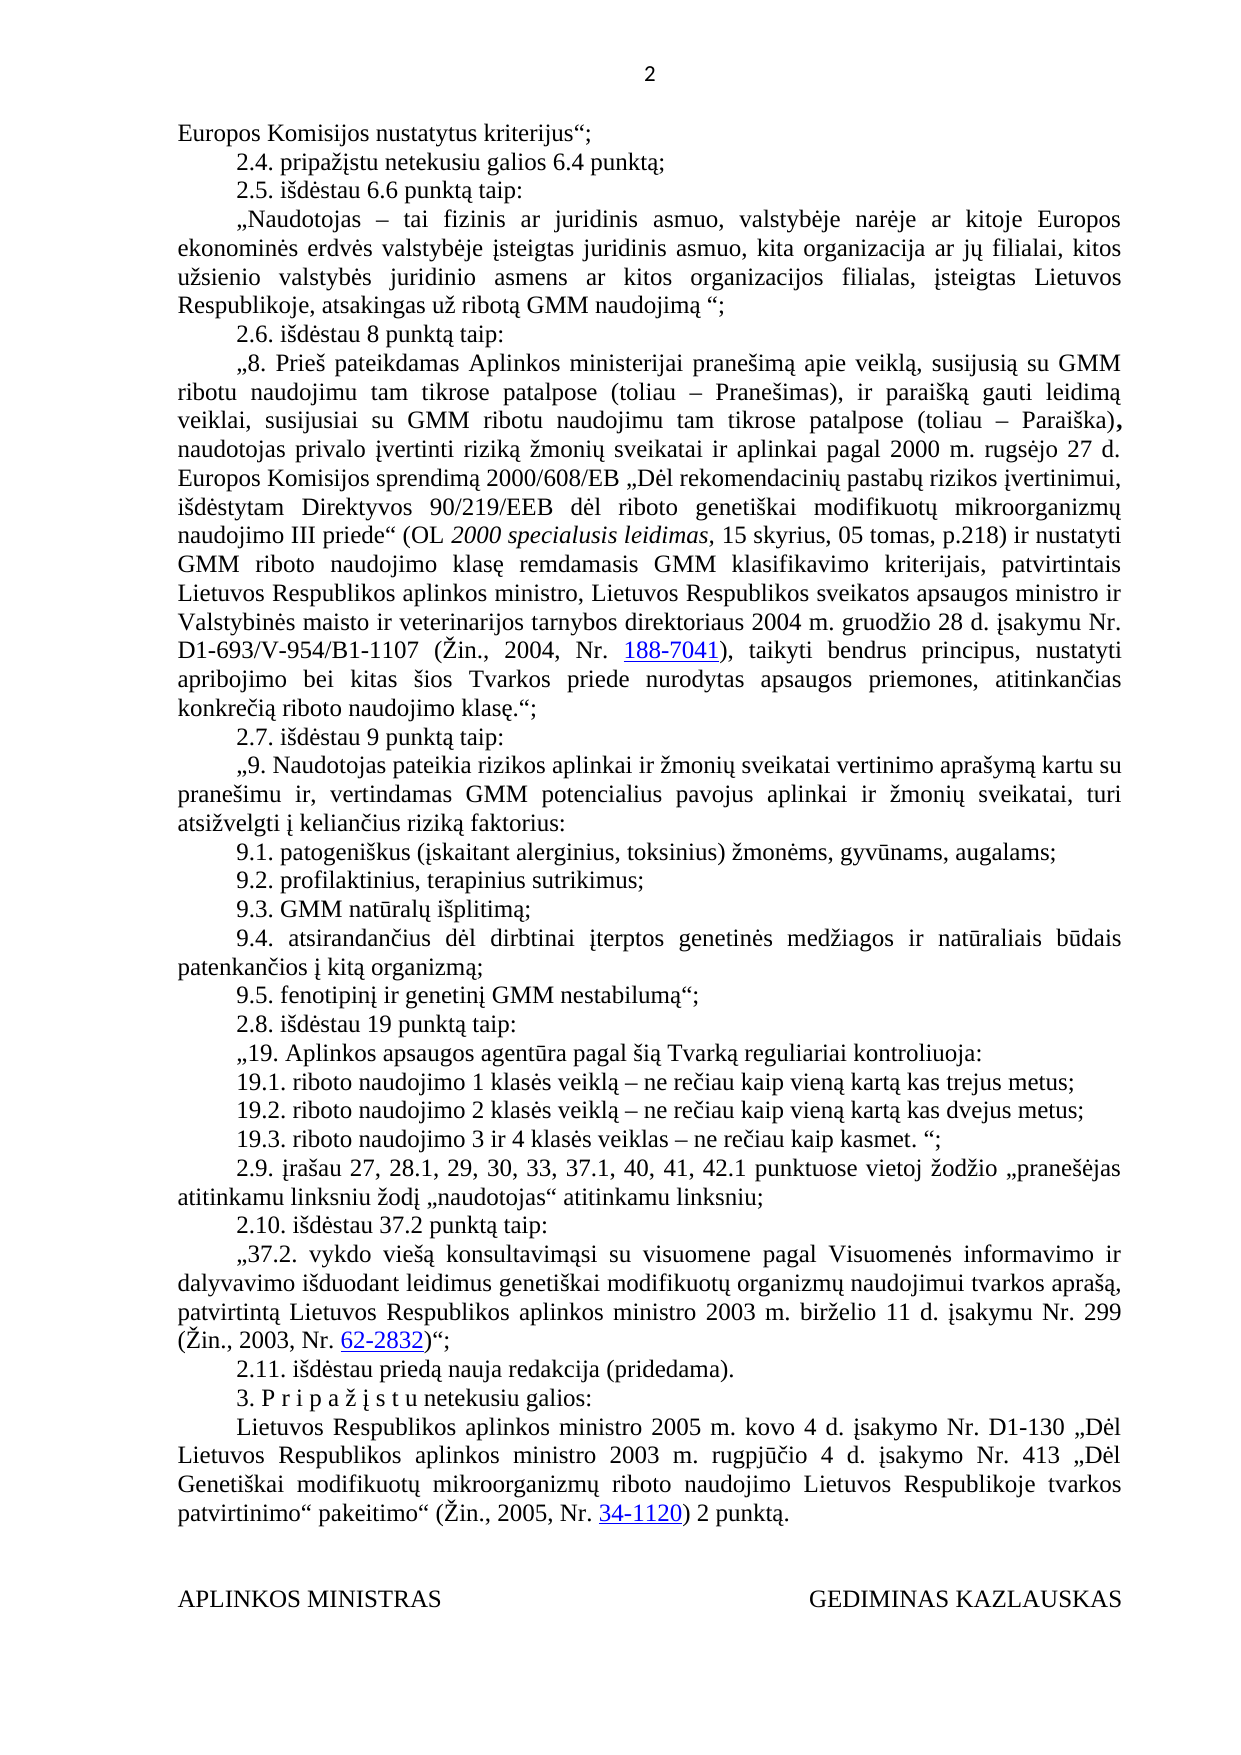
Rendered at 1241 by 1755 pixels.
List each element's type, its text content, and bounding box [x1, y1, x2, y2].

text 9.4. atsirandančius dėl dirbtinai įterptos genetinės medžiagos ir natūraliais būdais patenkančios į kitą organizmą; [177, 923, 1122, 981]
text 9.2. profilaktinius, terapinius sutrikimus; [177, 866, 1122, 894]
text „9. Naudotojas pateikia rizikos aplinkai ir žmonių sveikatai vertinimo aprašymą kartu su pranešimu ir, vertindamas GMM potencialius pavojus aplinkai ir žmonių sveikatai, turi atsižvelgti į keliančius riziką faktorius: [177, 751, 1122, 837]
text 2.8. išdėstau 19 punktą taip: [177, 1009, 1122, 1038]
text Europos Komisijos nustatytus kriterijus“; [177, 118, 1122, 147]
text 19.1. riboto naudojimo 1 klasės veiklą – ne rečiau kaip vieną kartą kas trejus metus; [177, 1067, 1122, 1096]
text Lietuvos Respublikos aplinkos ministro 2005 m. kovo 4 d. įsakymo Nr. D1-130 „Dėl Lietuvos Respublikos aplinkos ministro 2003 m. rugpjūčio 4 d. įsakymo Nr. 413 „Dėl Genetiškai modifikuotų mikroorganizmų riboto naudojimo Lietuvos Respublikoje tvarkos patvirtinimo“ pakeitimo“ (Žin., 2005, Nr. 34-1120) 2 punktą. [177, 1412, 1122, 1527]
text 2.5. išdėstau 6.6 punktą taip: [177, 176, 1122, 204]
text 2.9. įrašau 27, 28.1, 29, 30, 33, 37.1, 40, 41, 42.1 punktuose vietoj žodžio „pranešėjas atitinkamu linksniu žodį „naudotojas“ atitinkamu linksniu; [177, 1153, 1122, 1211]
text „8. Prieš pateikdamas Aplinkos ministerijai pranešimą apie veiklą, susijusią su GMM ribotu naudojimu tam tikrose patalpose (toliau – Pranešimas), ir paraišką gauti leidimą veiklai, susijusiai su GMM ribotu naudojimu tam tikrose patalpose (toliau – Paraiška), naudotojas privalo įvertinti riziką žmonių sveikatai ir aplinkai pagal 2000 m. rugsėjo 27 d. Europos Komisijos sprendimą 2000/608/EB „Dėl rekomendacinių pastabų rizikos įvertinimui, išdėstytam Direktyvos 90/219/EEB dėl riboto genetiškai modifikuotų mikroorganizmų naudojimo III priede“ (OL 2000 specialusis leidimas, 15 skyrius, 05 tomas, p.218) ir nustatyti GMM riboto naudojimo klasę remdamasis GMM klasifikavimo kriterijais, patvirtintais Lietuvos Respublikos aplinkos ministro, Lietuvos Respublikos sveikatos apsaugos ministro ir Valstybinės maisto ir veterinarijos tarnybos direktoriaus 2004 m. gruodžio 28 d. įsakymu Nr. D1-693/V-954/B1-1107 (Žin., 2004, Nr. 188-7041), taikyti bendrus principus, nustatyti apribojimo bei kitas šios Tvarkos priede nurodytas apsaugos priemones, atitinkančias konkrečią riboto naudojimo klasę.“; [177, 348, 1122, 722]
text 19.2. riboto naudojimo 2 klasės veiklą – ne rečiau kaip vieną kartą kas dvejus metus; [177, 1096, 1122, 1124]
text 9.1. patogeniškus (įskaitant alerginius, toksinius) žmonėms, gyvūnams, augalams; [177, 837, 1122, 866]
text 3. P r i p a ž į s t u netekusiu galios: [177, 1383, 1122, 1412]
text „Naudotojas – tai fizinis ar juridinis asmuo, valstybėje narėje ar kitoje Europos ekonominės erdvės valstybėje įsteigtas juridinis asmuo, kita organizacija ar jų filialai, kitos užsienio valstybės juridinio asmens ar kitos organizacijos filialas, įsteigtas Lietuvos Respublikoje, atsakingas už ribotą GMM naudojimą “; [177, 204, 1122, 319]
text 2.11. išdėstau priedą nauja redakcija (pridedama). [177, 1354, 1122, 1383]
text 19.3. riboto naudojimo 3 ir 4 klasės veiklas – ne rečiau kaip kasmet. “; [177, 1124, 1122, 1153]
text 2.10. išdėstau 37.2 punktą taip: [177, 1211, 1122, 1239]
text Aplinkos ministras Gediminas Kazlauskas [177, 1584, 1122, 1613]
text 2.6. išdėstau 8 punktą taip: [177, 319, 1122, 348]
text 2.4. pripažįstu netekusiu galios 6.4 punktą; [177, 147, 1122, 176]
text 9.5. fenotipinį ir genetinį GMM nestabilumą“; [177, 981, 1122, 1009]
text „19. Aplinkos apsaugos agentūra pagal šią Tvarką reguliariai kontroliuoja: [177, 1038, 1122, 1067]
text 2.7. išdėstau 9 punktą taip: [177, 722, 1122, 751]
text 9.3. GMM natūralų išplitimą; [177, 894, 1122, 923]
text „37.2. vykdo viešą konsultavimąsi su visuomene pagal Visuomenės informavimo ir dalyvavimo išduodant leidimus genetiškai modifikuotų organizmų naudojimui tvarkos aprašą, patvirtintą Lietuvos Respublikos aplinkos ministro 2003 m. birželio 11 d. įsakymu Nr. 299 (Žin., 2003, Nr. 62-2832)“; [177, 1239, 1122, 1354]
